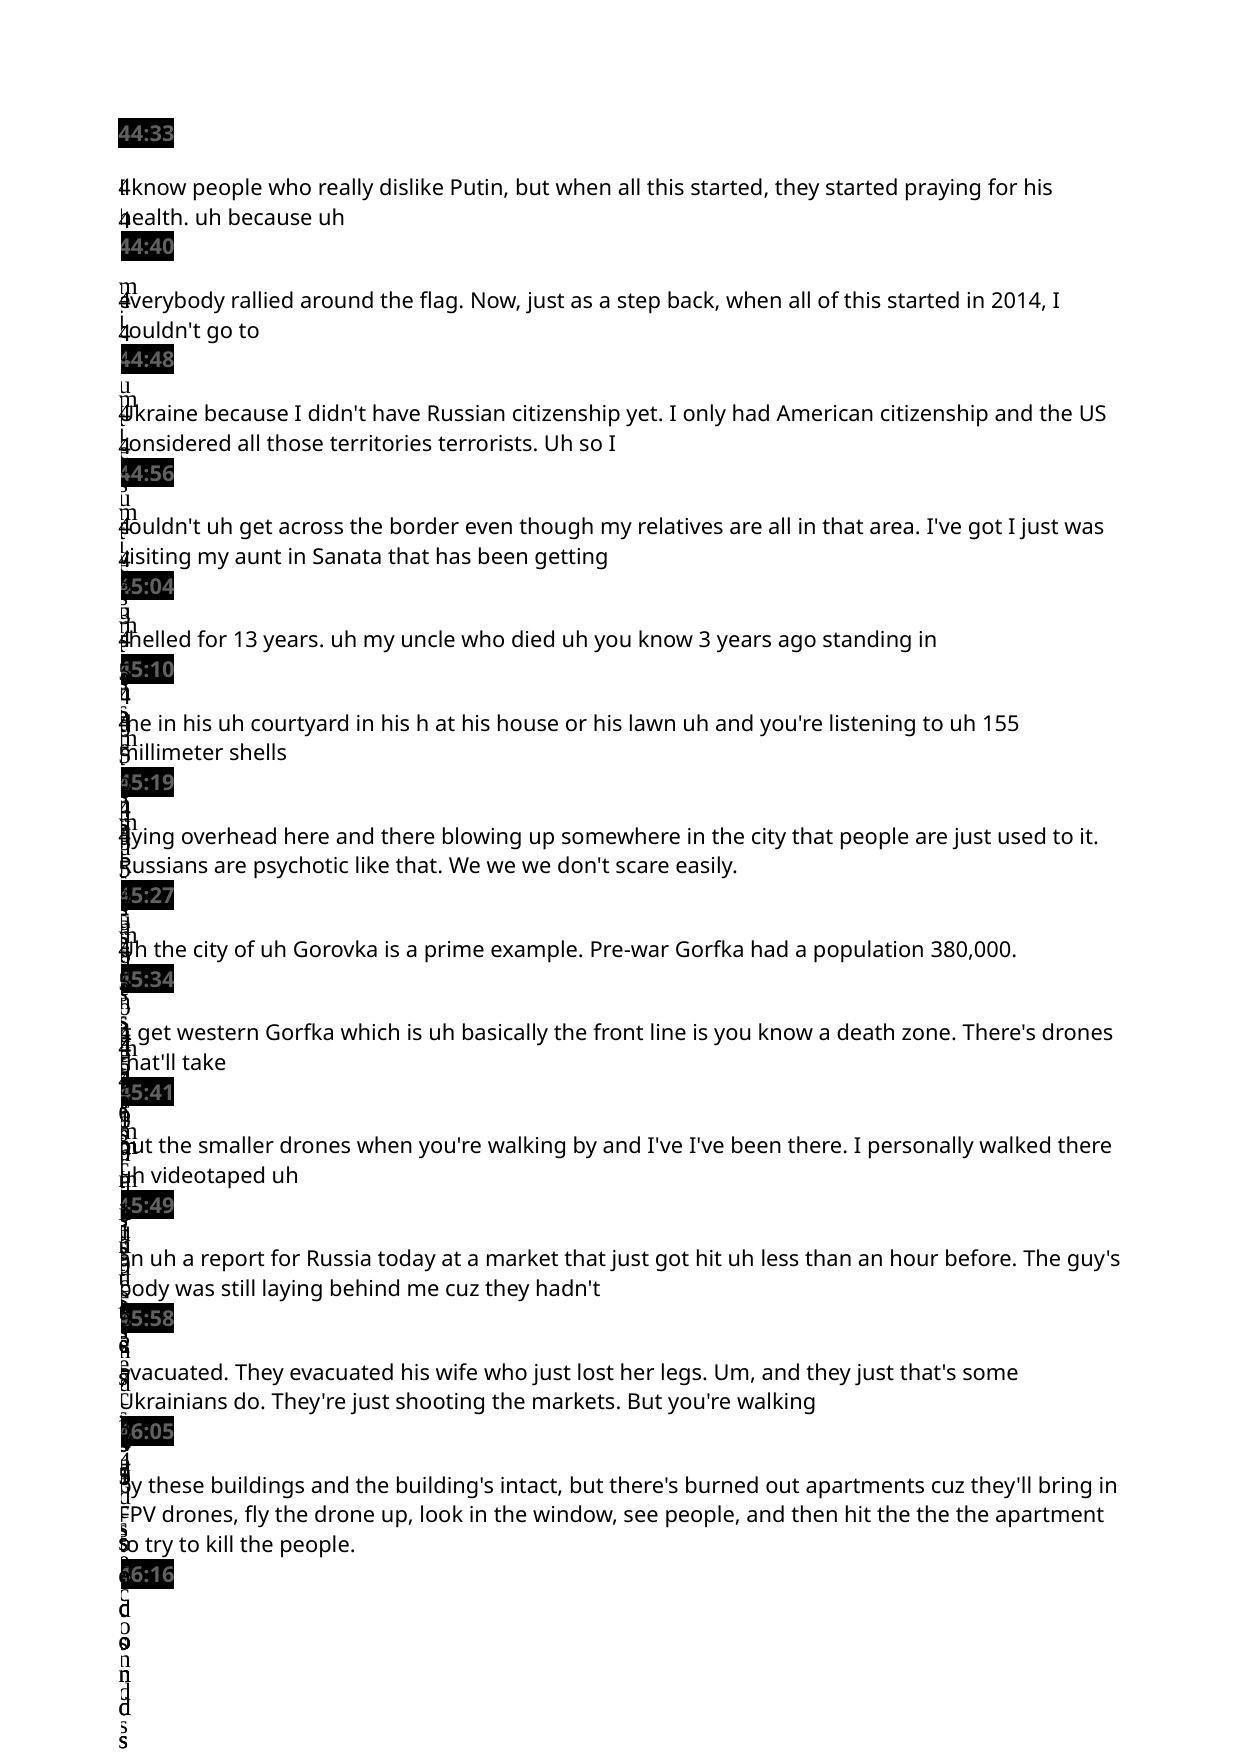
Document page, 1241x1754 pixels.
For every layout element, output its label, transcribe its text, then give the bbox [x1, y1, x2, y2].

text 44:33 [118, 118, 1109, 148]
text out the smaller drones when you're walking by and I've I've been there. I personally walked there uh videotaped uh [122, 1130, 1122, 1190]
text 45:34 [121, 963, 1109, 993]
text it get western Gorfka which is uh basically the front line is you know a death zone. There's drones that'll take [121, 1017, 1122, 1077]
text Uh the city of uh Gorovka is a prime example. Pre-war Gorfka had a population 380,000. [129, 934, 1122, 963]
text Ukraine because I didn't have Russian citizenship yet. I only had American citizenship and the US considered all those territories terrorists. Uh so I [121, 398, 1122, 457]
text shelled for 13 years. uh my uncle who died uh you know 3 years ago standing in [121, 624, 1122, 654]
text by these buildings and the building's intact, but there's burned out apartments cuz they'll bring in FPV drones, fly the drone up, look in the window, see people, and then hit the the the apartment to try to kill the people. [121, 1469, 1122, 1559]
text I know people who really dislike Putin, but when all this started, they started praying for his health. uh because uh [121, 172, 1122, 231]
text 44:40 [121, 231, 1109, 261]
text 44:48 [121, 344, 1109, 374]
text everybody rallied around the flag. Now, just as a step back, when all of this started in 2014, I couldn't go to [121, 285, 1122, 344]
text 45:27 [121, 880, 1109, 910]
text 45:19 [121, 767, 1109, 797]
text couldn't uh get across the border even though my relatives are all in that area. I've got I just was visiting my aunt in Sanata that has been getting [121, 511, 1122, 571]
text an uh a report for Russia today at a market that just got hit uh less than an hour before. The guy's body was still laying behind me cuz they hadn't [121, 1243, 1122, 1303]
text 45:49 [128, 1190, 1109, 1219]
text 46:05 [122, 1416, 1109, 1446]
text the in his uh courtyard in his h at his house or his lawn uh and you're listening to uh 155 millimeter shells [121, 707, 1122, 767]
text 46:16 [121, 1559, 1109, 1589]
text 45:41 [126, 1077, 1109, 1106]
text 45:10 [121, 654, 1109, 684]
text 45:04 [121, 571, 1109, 600]
text 45:58 [122, 1303, 1109, 1333]
text 44:56 [121, 457, 1109, 487]
text evacuated. They evacuated his wife who just lost her legs. Um, and they just that's some Ukrainians do. They're just shooting the markets. But you're walking [121, 1356, 1122, 1416]
text flying overhead here and there blowing up somewhere in the city that people are just used to it. Russians are psychotic like that. We we we don't scare easily. [121, 821, 1122, 880]
